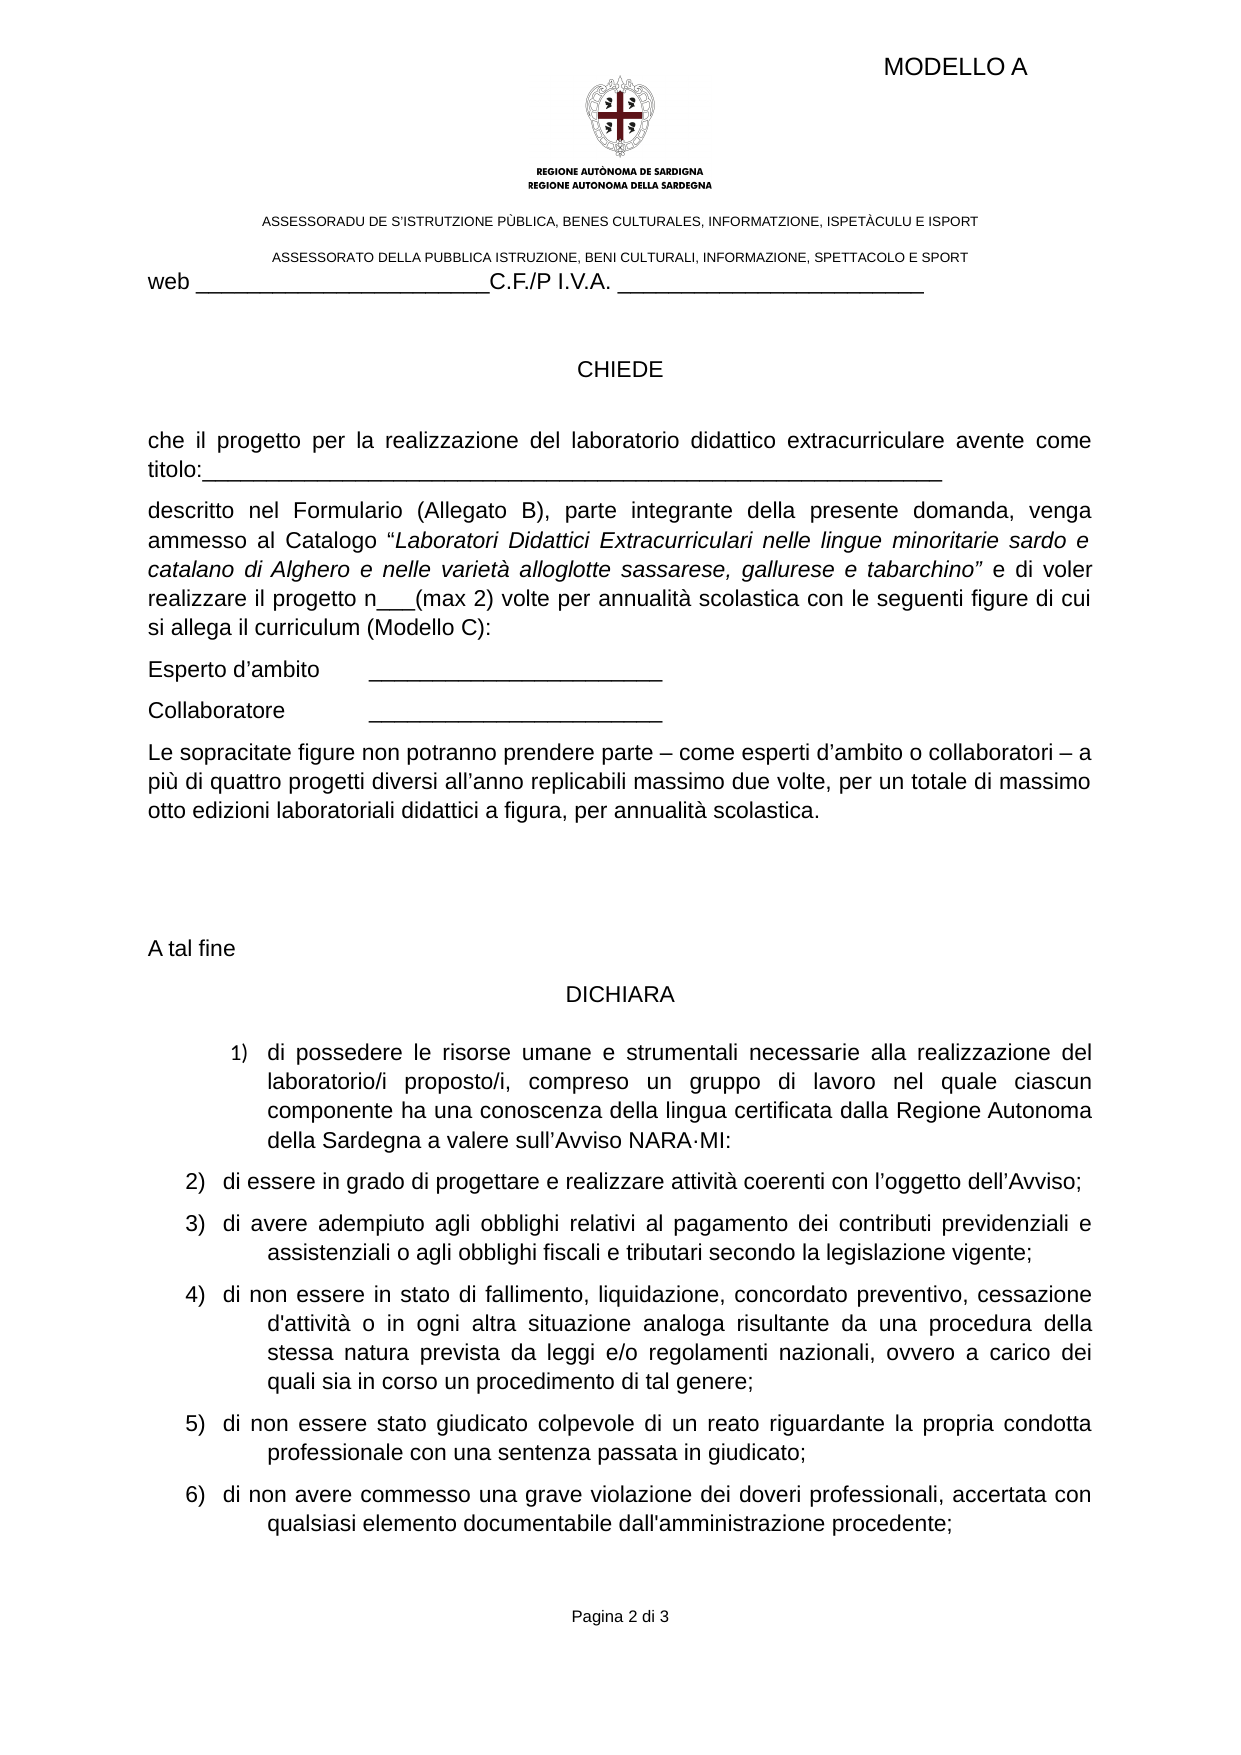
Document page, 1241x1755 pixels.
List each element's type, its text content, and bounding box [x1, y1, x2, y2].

text Le sopracitate figure non potranno prendere parte – come esperti d’ambito o collaboratori – a più di quattro progetti diversi all’anno replicabili massimo due volte, per un totale di massimo otto edizioni laboratoriali didattici a figura, per annualità scolastica. [148, 737, 1093, 825]
text CHIEDE [148, 354, 1093, 383]
list di possedere le risorse umane e strumentali necessarie alla realizzazione del laboratorio/i proposto/i, compreso un gruppo di lavoro nel quale ciascun componente ha una conoscenza della lingua certificata dalla Regione Autonoma della Sardegna a valere sull’Avviso NARA·MI: [229, 1037, 1093, 1154]
list di essere in grado di progettare e realizzare attività coerenti con l’oggetto dell’Avviso; [185, 1166, 1093, 1196]
text A tal fine [148, 933, 1093, 962]
list di non essere stato giudicato colpevole di un reato riguardante la propria condotta professionale con una sentenza passata in giudicato; [185, 1408, 1093, 1466]
text che il progetto per la realizzazione del laboratorio didattico extracurriculare avente come titolo:__________________________________________________________ [148, 425, 1093, 483]
text descritto nel Formulario (Allegato B), parte integrante della presente domanda, venga ammesso al Catalogo “Laboratori Didattici Extracurriculari nelle lingue minoritarie sardo e catalano di Alghero e nelle varietà alloglotte sassarese, gallurese e tabarchino” e di voler realizzare il progetto n___(max 2) volte per annualità scolastica con le seguenti figure di cui si allega il curriculum (Modello C): [148, 496, 1093, 641]
text DICHIARA [148, 979, 1093, 1008]
list di non avere commesso una grave violazione dei doveri professionali, accertata con qualsiasi elemento documentabile dall'amministrazione procedente; [185, 1479, 1093, 1537]
list di avere adempiuto agli obblighi relativi al pagamento dei contributi previdenziali e assistenziali o agli obblighi fiscali e tributari secondo la legislazione vigente; [185, 1208, 1093, 1266]
list di non essere in stato di fallimento, liquidazione, concordato preventivo, cessazione d'attività o in ogni altra situazione analoga risultante da una procedura della stessa natura prevista da leggi e/o regolamenti nazionali, ovvero a carico dei quali sia in corso un procedimento di tal genere; [185, 1279, 1093, 1396]
text Esperto d’ambito _______________________ [148, 654, 1093, 683]
text web _______________________C.F./P I.V.A. ________________________ [148, 266, 1093, 296]
text Collaboratore _______________________ [148, 696, 1093, 725]
